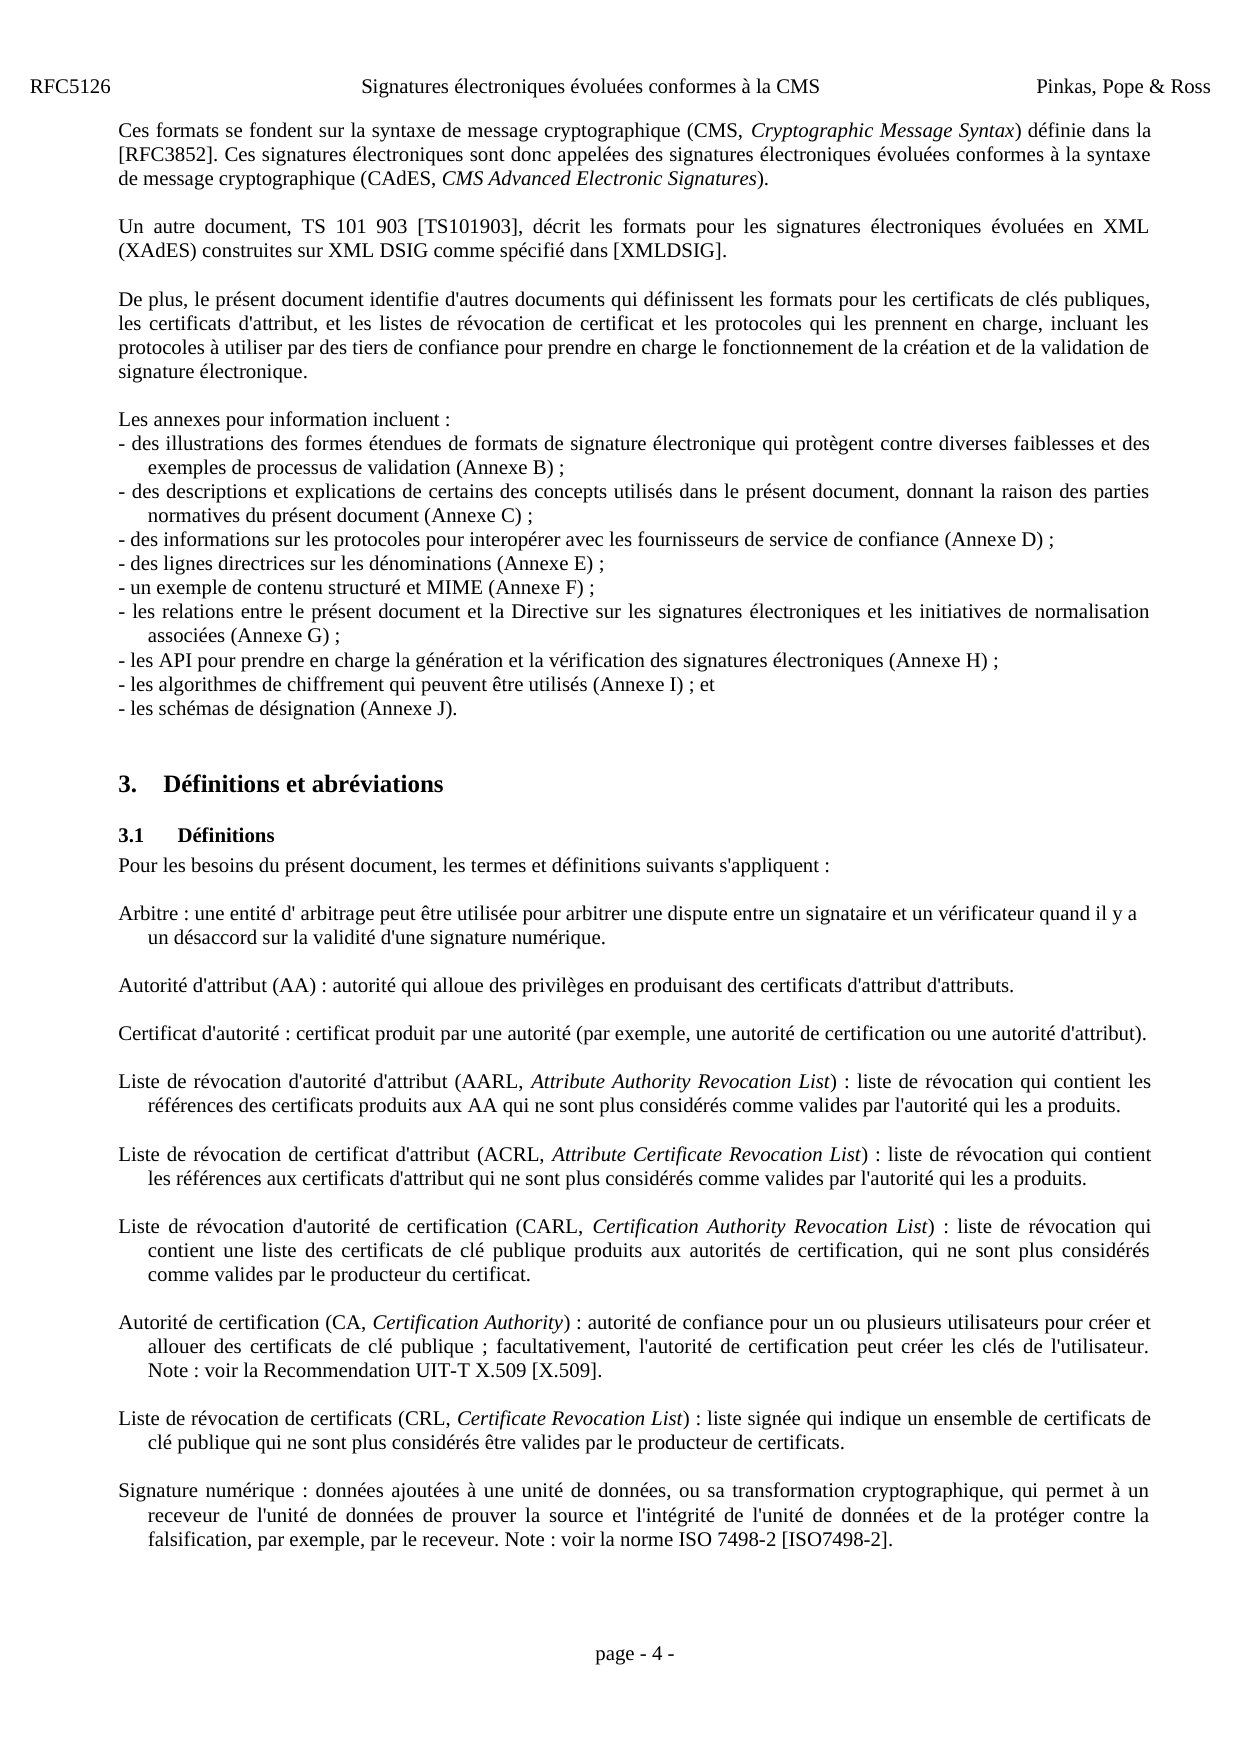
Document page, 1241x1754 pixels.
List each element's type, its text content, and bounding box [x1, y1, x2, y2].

text - des illustrations des formes étendues de formats de signature électronique qui protègent contre diverses faiblesses et des exemples de processus de validation (Annexe B) ; [118, 431, 1152, 479]
text - les algorithmes de chiffrement qui peuvent être utilisés (Annexe I) ; et [118, 672, 1152, 696]
text Liste de révocation d'autorité d'attribut (AARL, Attribute Authority Revocation List) : liste de révocation qui contient les références des certificats produits aux AA qui ne sont plus considérés comme valides par l'autorité qui les a produits. [118, 1069, 1152, 1117]
text - les schémas de désignation (Annexe J). [118, 696, 1152, 720]
subtitle 3. Définitions et abréviations [118, 769, 1152, 797]
text Certificat d'autorité : certificat produit par une autorité (par exemple, une autorité de certification ou une autorité d'attribut). [118, 1021, 1152, 1045]
text Liste de révocation de certificat d'attribut (ACRL, Attribute Certificate Revocation List) : liste de révocation qui contient les références aux certificats d'attribut qui ne sont plus considérés comme valides par l'autorité qui les a produits. [118, 1142, 1152, 1190]
text De plus, le présent document identifie d'autres documents qui définissent les formats pour les certificats de clés publiques, les certificats d'attribut, et les listes de révocation de certificat et les protocoles qui les prennent en charge, incluant les protocoles à utiliser par des tiers de confiance pour prendre en charge le fonctionnement de la création et de la validation de signature électronique. [118, 287, 1152, 383]
text Ces formats se fondent sur la syntaxe de message cryptographique (CMS, Cryptographic Message Syntax) définie dans la [RFC3852]. Ces signatures électroniques sont donc appelées des signatures électroniques évoluées conformes à la syntaxe de message cryptographique (CAdES, CMS Advanced Electronic Signatures). [118, 118, 1152, 190]
text - les API pour prendre en charge la génération et la vérification des signatures électroniques (Annexe H) ; [118, 647, 1152, 672]
text Pour les besoins du présent document, les termes et définitions suivants s'appliquent : [118, 853, 1152, 877]
text - des lignes directrices sur les dénominations (Annexe E) ; [118, 551, 1152, 575]
text Autorité d'attribut (AA) : autorité qui alloue des privilèges en produisant des certificats d'attribut d'attributs. [118, 973, 1152, 997]
text Liste de révocation d'autorité de certification (CARL, Certification Authority Revocation List) : liste de révocation qui contient une liste des certificats de clé publique produits aux autorités de certification, qui ne sont plus considérés comme valides par le producteur du certificat. [118, 1214, 1152, 1286]
text - un exemple de contenu structuré et MIME (Annexe F) ; [118, 575, 1152, 599]
text - des informations sur les protocoles pour interopérer avec les fournisseurs de service de confiance (Annexe D) ; [118, 527, 1152, 551]
text Signature numérique : données ajoutées à une unité de données, ou sa transformation cryptographique, qui permet à un receveur de l'unité de données de prouver la source et l'intégrité de l'unité de données et de la protéger contre la falsification, par exemple, par le receveur. Note : voir la norme ISO 7498-2 [ISO7498-2]. [118, 1478, 1152, 1551]
text - les relations entre le présent document et la Directive sur les signatures électroniques et les initiatives de normalisation associées (Annexe G) ; [118, 599, 1152, 647]
text Les annexes pour information incluent : [118, 407, 1152, 431]
text Un autre document, TS 101 903 [TS101903], décrit les formats pour les signatures électroniques évoluées en XML (XAdES) construites sur XML DSIG comme spécifié dans [XMLDSIG]. [118, 214, 1152, 262]
subtitle 3.1 Définitions [118, 822, 1152, 847]
text Liste de révocation de certificats (CRL, Certificate Revocation List) : liste signée qui indique un ensemble de certificats de clé publique qui ne sont plus considérés être valides par le producteur de certificats. [118, 1406, 1152, 1454]
text - des descriptions et explications de certains des concepts utilisés dans le présent document, donnant la raison des parties normatives du présent document (Annexe C) ; [118, 479, 1152, 527]
text Arbitre : une entité d' arbitrage peut être utilisée pour arbitrer une dispute entre un signataire et un vérificateur quand il y a un désaccord sur la validité d'une signature numérique. [118, 901, 1152, 949]
text Autorité de certification (CA, Certification Authority) : autorité de confiance pour un ou plusieurs utilisateurs pour créer et allouer des certificats de clé publique ; facultativement, l'autorité de certification peut créer les clés de l'utilisateur. Note : voir la Recommendation UIT-T X.509 [X.509]. [118, 1310, 1152, 1382]
